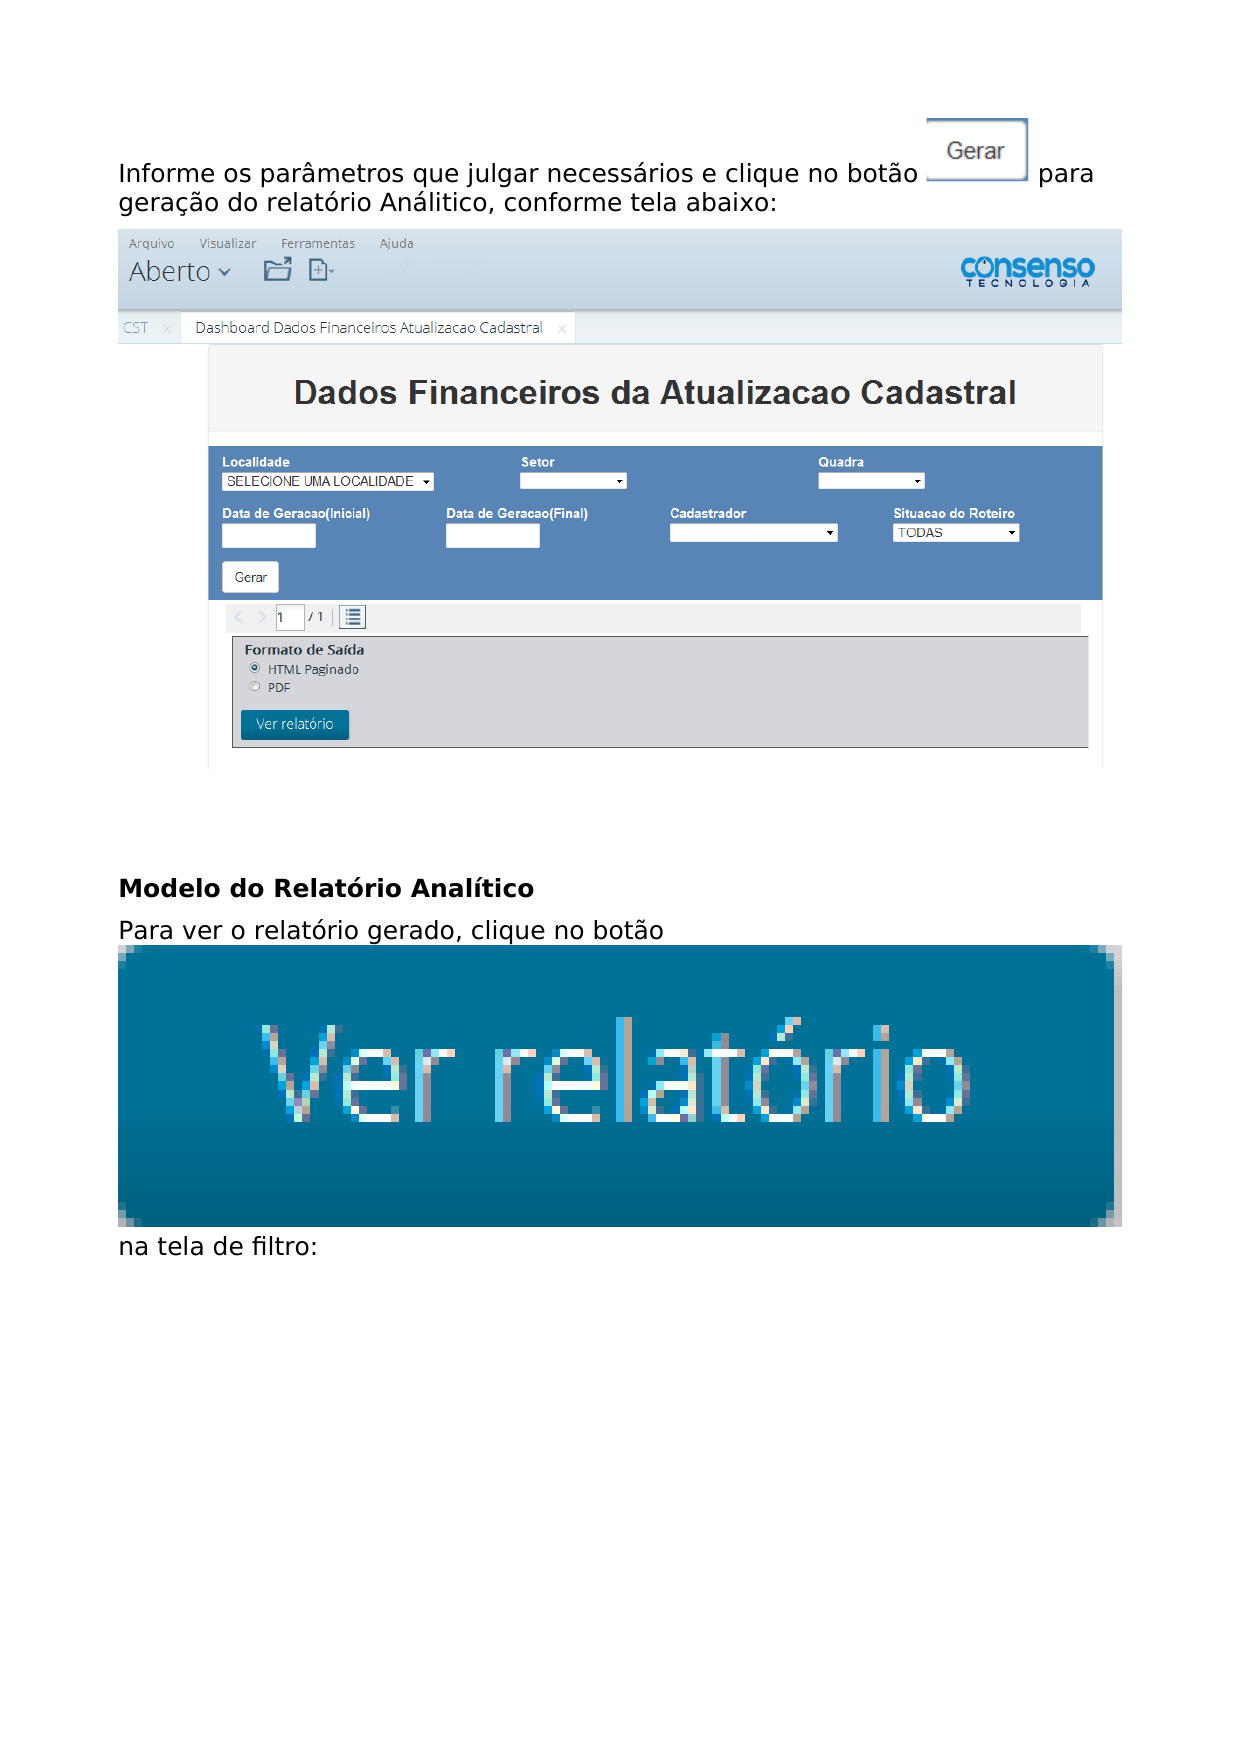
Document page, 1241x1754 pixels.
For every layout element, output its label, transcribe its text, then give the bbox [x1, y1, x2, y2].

picture [826, 1050, 864, 1121]
text Para ver o relatório gerado, clique no botão [118, 916, 1122, 945]
picture [118, 1203, 141, 1227]
picture [898, 1050, 969, 1121]
picture [617, 1018, 631, 1121]
picture [641, 1050, 703, 1121]
picture [118, 229, 1123, 773]
picture [1091, 945, 1123, 1227]
picture [926, 118, 1030, 183]
picture [874, 1050, 888, 1121]
picture [336, 1050, 406, 1121]
subtitle Modelo do Relatório Analítico [118, 874, 1122, 904]
picture [705, 1034, 744, 1121]
picture [537, 1050, 607, 1121]
picture [874, 1026, 888, 1040]
picture [263, 1026, 342, 1121]
picture [416, 1050, 454, 1121]
picture [496, 1050, 535, 1121]
picture [118, 945, 141, 968]
text na tela de filtro: [118, 1227, 1122, 1261]
picture [746, 1050, 816, 1121]
text Informe os parâmetros que julgar necessários e clique no botão para geração do relatório Análitico, conforme tela abaixo: [118, 118, 1122, 217]
picture [770, 1018, 800, 1040]
